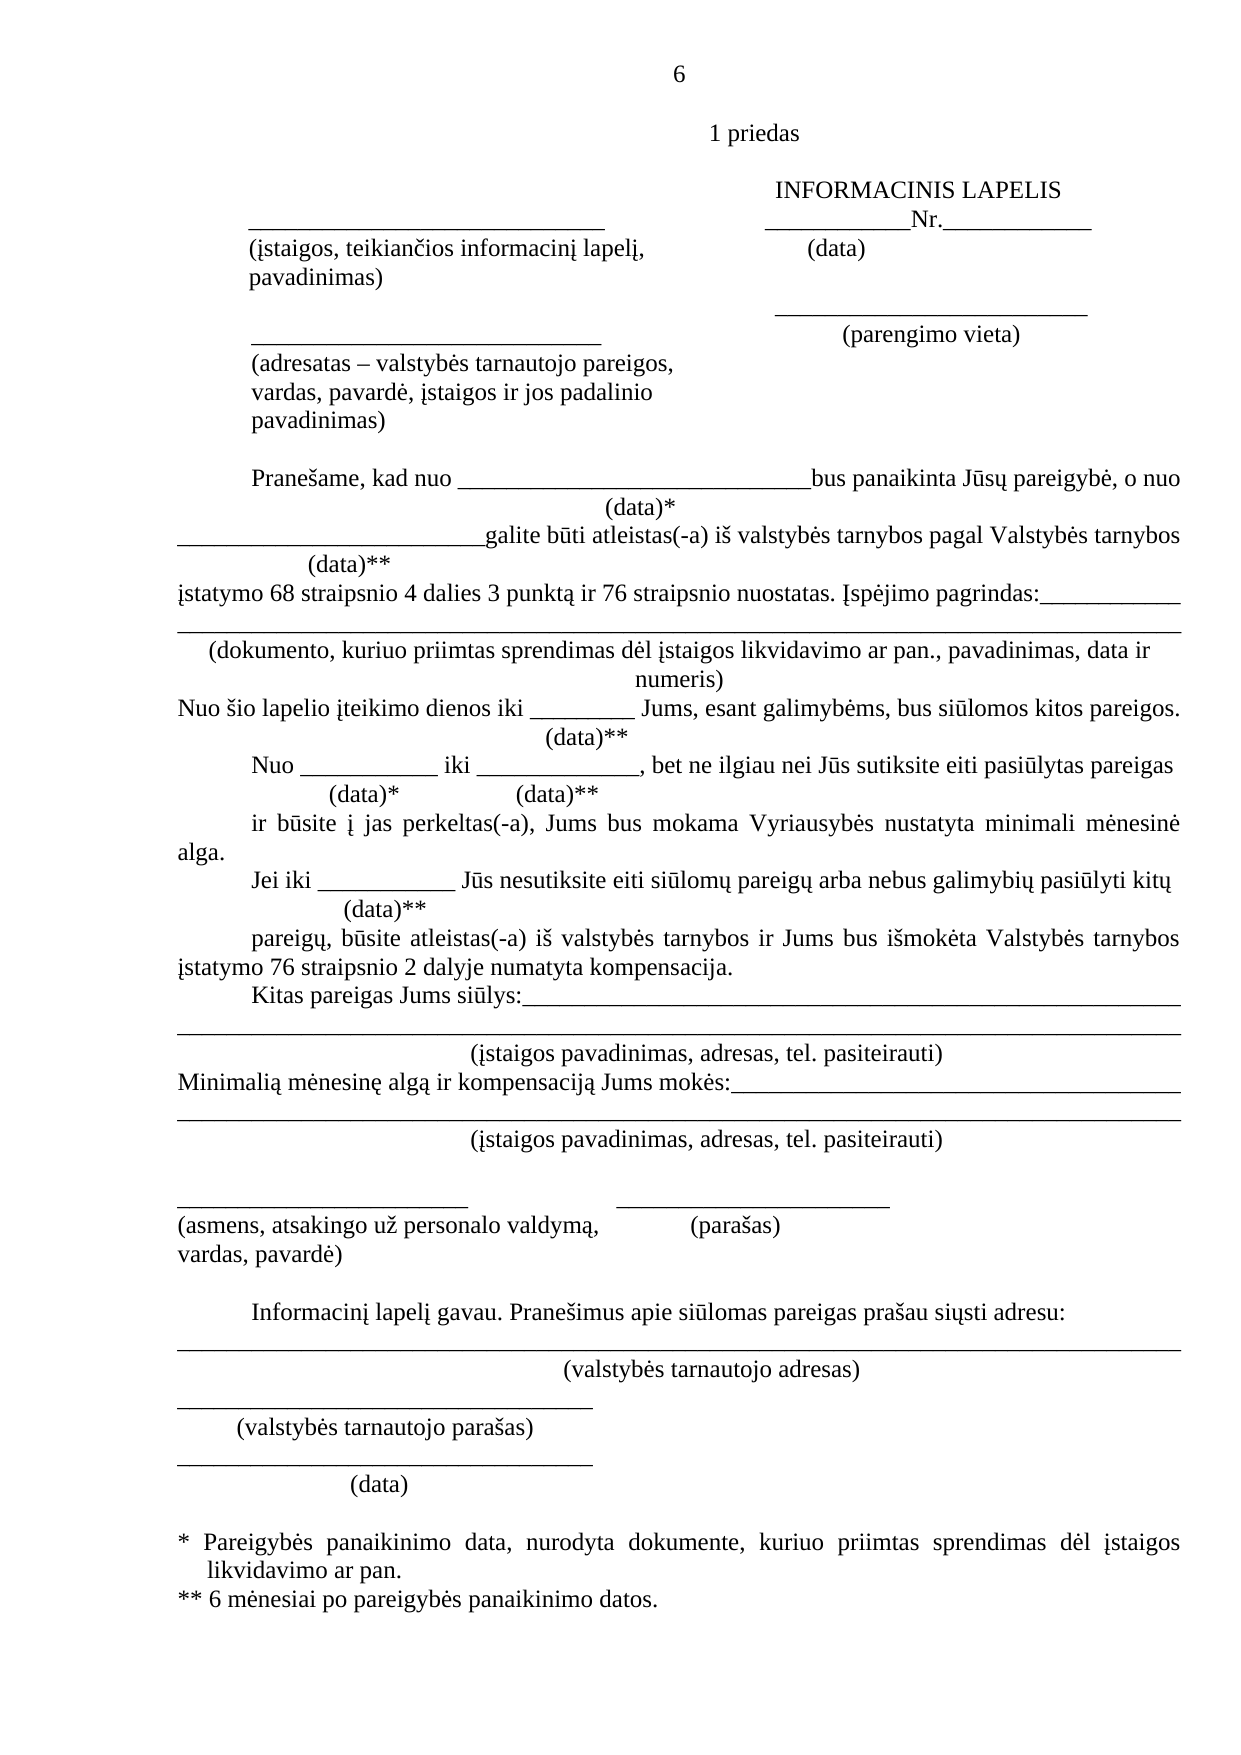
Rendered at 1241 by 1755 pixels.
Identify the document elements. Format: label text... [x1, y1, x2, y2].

text (dokumento, kuriuo priimtas sprendimas dėl įstaigos likvidavimo ar pan., pavadinimas, data ir numeris) [177, 636, 1181, 693]
text įstatymo 68 straipsnio 4 dalies 3 punktą ir 76 straipsnio nuostatas. Įspėjimo pagrindas: [177, 578, 1181, 607]
text vardas, pavardė) [177, 1239, 1181, 1268]
text (adresatas – valstybės tarnautojo pareigos, [177, 348, 1181, 377]
text (įstaigos pavadinimas, adresas, tel. pasiteirauti) [177, 1124, 1181, 1153]
text Minimalią mėnesinę algą ir kompensaciją Jums mokės: [177, 1067, 1181, 1096]
text (valstybės tarnautojo parašas) [177, 1412, 1181, 1441]
text (data)* (data)** [177, 779, 1181, 808]
text pavadinimas) [177, 262, 1181, 291]
text (data) [177, 1469, 1181, 1498]
text vardas, pavardė, įstaigos ir jos padalinio [177, 377, 1181, 406]
text Nuo ___________ iki _____________, bet ne ilgiau nei Jūs sutiksite eiti pasiūlytas pareigas [177, 751, 1181, 779]
text Jei iki ___________ Jūs nesutiksite eiti siūlomų pareigų arba nebus galimybių pasiūlyti kitų [177, 866, 1181, 894]
text (data)** [177, 894, 1181, 923]
text (data)** [177, 722, 1181, 751]
text Informacinį lapelį gavau. Pranešimus apie siūlomas pareigas prašau siųsti adresu: [177, 1297, 1181, 1326]
text ____________________________ (parengimo vieta) [177, 319, 1181, 348]
text Nuo šio lapelio įteikimo dienos iki Jums, esant galimybėms, bus siūlomos kitos pareigos. [177, 693, 1181, 722]
text pavadinimas) [177, 406, 1181, 434]
text Kitas pareigas Jums siūlys: [177, 981, 1181, 1009]
text galite būti atleistas(-a) iš valstybės tarnybos pagal Valstybės tarnybos [177, 521, 1181, 549]
text ** 6 mėnesiai po pareigybės panaikinimo datos. [177, 1584, 1181, 1613]
text _________________________ [177, 291, 1181, 319]
text 1 priedas [177, 118, 1181, 147]
text (įstaigos, teikiančios informacinį lapelį, (data) [177, 233, 1181, 262]
text INFORMACINIS LAPELIS [177, 176, 1181, 204]
text Nr. [177, 204, 1181, 233]
text (data)** [177, 549, 1181, 578]
text Pranešame, kad nuo bus panaikinta Jūsų pareigybė, o nuo [177, 463, 1181, 492]
text * Pareigybės panaikinimo data, nurodyta dokumente, kuriuo priimtas sprendimas dėl įstaigos likvidavimo ar pan. [177, 1527, 1181, 1584]
text (asmens, atsakingo už personalo valdymą, (parašas) [177, 1211, 1181, 1239]
text (data)* [177, 492, 1181, 521]
text pareigų, būsite atleistas(-a) iš valstybės tarnybos ir Jums bus išmokėta Valstybės tarnybos įstatymo 76 straipsnio 2 dalyje numatyta kompensacija. [177, 923, 1181, 981]
text (valstybės tarnautojo adresas) [177, 1354, 1181, 1383]
text ir būsite į jas perkeltas(-a), Jums bus mokama Vyriausybės nustatyta minimali mėnesinė alga. [177, 808, 1181, 866]
text (įstaigos pavadinimas, adresas, tel. pasiteirauti) [177, 1038, 1181, 1067]
